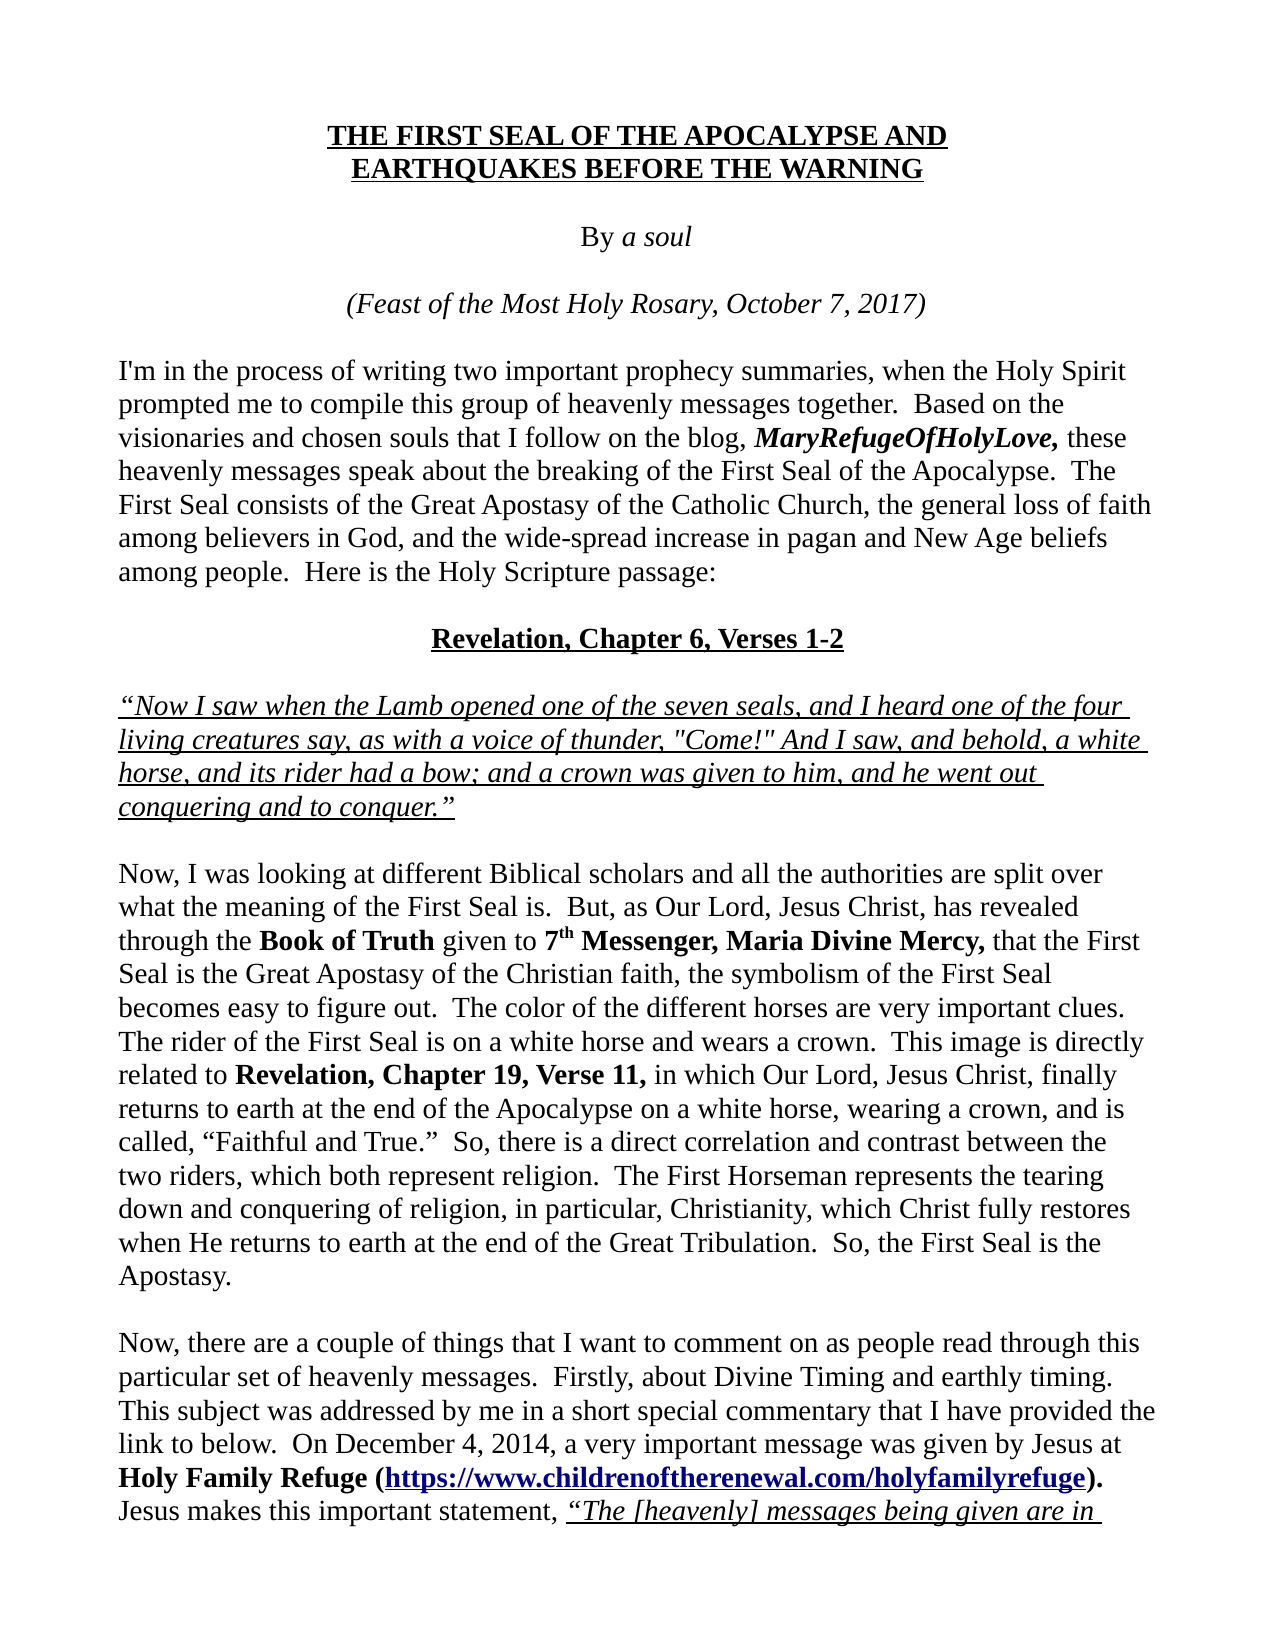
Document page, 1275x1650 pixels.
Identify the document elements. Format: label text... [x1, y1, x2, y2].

text Now, there are a couple of things that I want to comment on as people read through this particular set of heavenly messages. Firstly, about Divine Timing and earthly timing. This subject was addressed by me in a short special commentary that I have provided the link to below. On December 4, 2014, a very important message was given by Jesus at Holy Family Refuge (https://www.childrenoftherenewal.com/holyfamilyrefuge). Jesus makes this important statement, “The [heavenly] messages being given are in [118, 1326, 1157, 1527]
text (Feast of the Most Holy Rosary, October 7, 2017) [118, 286, 1157, 319]
text “Now I saw when the Lamb opened one of the seven seals, and I heard one of the four living creatures say, as with a voice of thunder, "Come!" And I saw, and behold, a white horse, and its rider had a bow; and a crown was given to him, and he went out conquering and to conquer.” [118, 688, 1157, 822]
text By a soul [118, 219, 1157, 252]
text EARTHQUAKES BEFORE THE WARNING [118, 152, 1157, 185]
text THE FIRST SEAL OF THE APOCALYPSE AND [118, 118, 1157, 152]
text Now, I was looking at different Biblical scholars and all the authorities are split over what the meaning of the First Seal is. But, as Our Lord, Jesus Christ, has revealed through the Book of Truth given to 7th Messenger, Maria Divine Mercy, that the First Seal is the Great Apostasy of the Christian faith, the symbolism of the First Seal becomes easy to figure out. The color of the different horses are very important clues. The rider of the First Seal is on a white horse and wears a crown. This image is directly related to Revelation, Chapter 19, Verse 11, in which Our Lord, Jesus Christ, finally returns to earth at the end of the Apocalypse on a white horse, wearing a crown, and is called, “Faithful and True.” So, there is a direct correlation and contrast between the two riders, which both represent religion. The First Horseman represents the tearing down and conquering of religion, in particular, Christianity, which Christ fully restores when He returns to earth at the end of the Great Tribulation. So, the First Seal is the Apostasy. [118, 856, 1157, 1292]
text I'm in the process of writing two important prophecy summaries, when the Holy Spirit prompted me to compile this group of heavenly messages together. Based on the visionaries and chosen souls that I follow on the blog, MaryRefugeOfHolyLove, these heavenly messages speak about the breaking of the First Seal of the Apocalypse. The First Seal consists of the Great Apostasy of the Catholic Church, the general loss of faith among believers in God, and the wide-spread increase in pagan and New Age beliefs among people. Here is the Holy Scripture passage: [118, 353, 1157, 588]
text Revelation, Chapter 6, Verses 1-2 [118, 621, 1157, 655]
